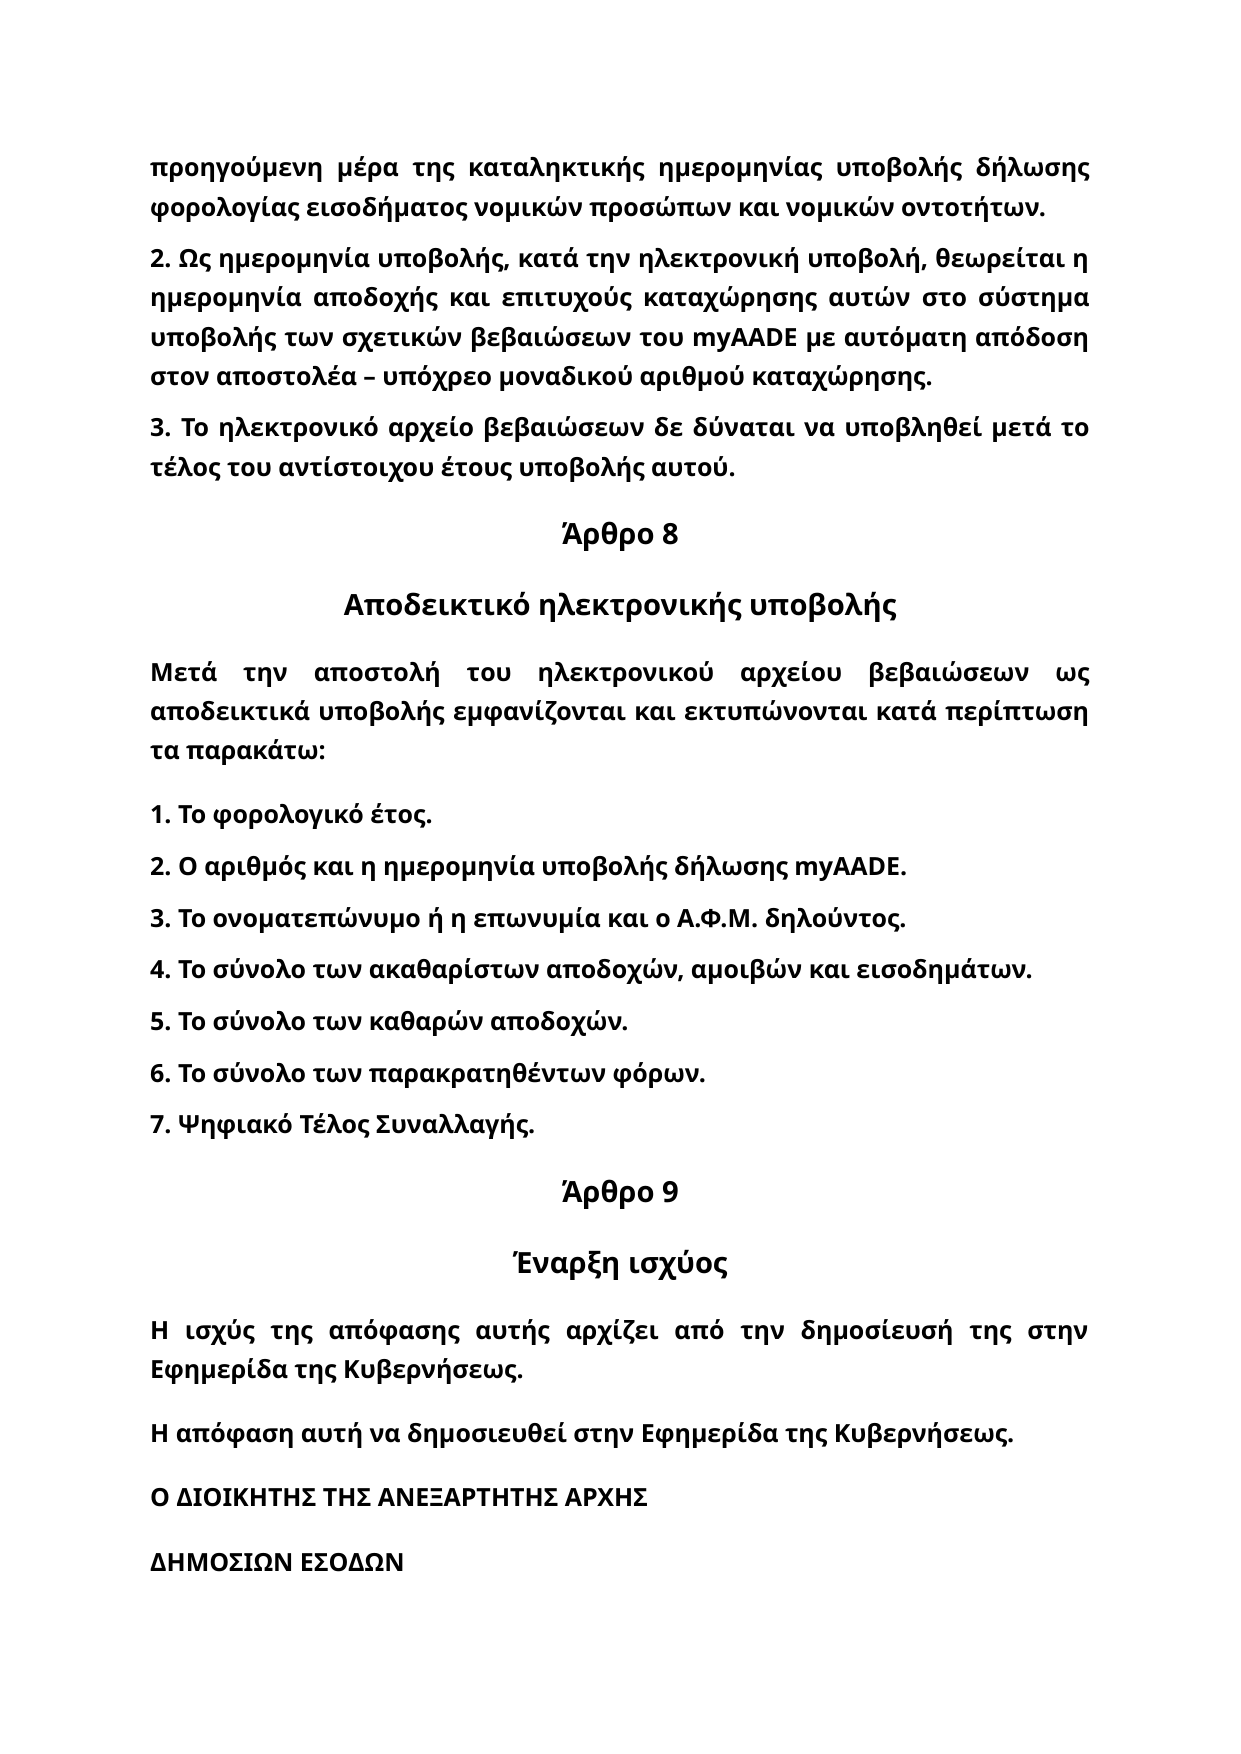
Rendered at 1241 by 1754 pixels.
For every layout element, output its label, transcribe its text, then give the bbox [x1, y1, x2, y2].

subtitle Άρθρο 9 [150, 1171, 1090, 1211]
subtitle Άρθρο 8 [150, 513, 1090, 553]
text 1. Το φορολογικό έτος. [150, 797, 1090, 831]
text Η απόφαση αυτή να δημοσιευθεί στην Εφημερίδα της Κυβερνήσεως. [150, 1416, 1090, 1450]
text Ο ΔΙΟΙΚΗΤΗΣ ΤΗΣ ΑΝΕΞΑΡΤΗΤΗΣ ΑΡΧΗΣ [150, 1480, 1090, 1514]
text Μετά την αποστολή του ηλεκτρονικού αρχείου βεβαιώσεων ως αποδεικτικά υποβολής εμφανίζονται και εκτυπώνονται κατά περίπτωση τα παρακάτω: [150, 654, 1090, 767]
text προηγούμενη μέρα της καταληκτικής ημερομηνίας υποβολής δήλωσης φορολογίας εισοδήματος νομικών προσώπων και νομικών οντοτήτων. [150, 150, 1090, 223]
subtitle Έναρξη ισχύος [150, 1242, 1090, 1282]
text 3. Το ηλεκτρονικό αρχείο βεβαιώσεων δε δύναται να υποβληθεί μετά το τέλος του αντίστοιχου έτους υποβολής αυτού. [150, 410, 1090, 483]
text Η ισχύς της απόφασης αυτής αρχίζει από την δημοσίευσή της στην Εφημερίδα της Κυβερνήσεως. [150, 1312, 1090, 1386]
text 2. Ο αριθμός και η ημερομηνία υποβολής δήλωσης myAADE. [150, 849, 1090, 883]
text ΔΗΜΟΣΙΩΝ ΕΣΟΔΩΝ [150, 1544, 1090, 1578]
text 3. Το ονοματεπώνυμο ή η επωνυμία και ο Α.Φ.Μ. δηλούντος. [150, 900, 1090, 934]
subtitle Αποδεικτικό ηλεκτρονικής υποβολής [150, 584, 1090, 624]
text 4. Το σύνολο των ακαθαρίστων αποδοχών, αμοιβών και εισοδημάτων. [150, 952, 1090, 986]
text 7. Ψηφιακό Τέλος Συναλλαγής. [150, 1107, 1090, 1141]
text 5. Το σύνολο των καθαρών αποδοχών. [150, 1004, 1090, 1038]
text 2. Ως ημερομηνία υποβολής, κατά την ηλεκτρονική υποβολή, θεωρείται η ημερομηνία αποδοχής και επιτυχούς καταχώρησης αυτών στο σύστημα υποβολής των σχετικών βεβαιώσεων του myAADE με αυτόματη απόδοση στον αποστολέα – υπόχρεο μοναδικού αριθμού καταχώρησης. [150, 241, 1090, 392]
text 6. Το σύνολο των παρακρατηθέντων φόρων. [150, 1055, 1090, 1089]
